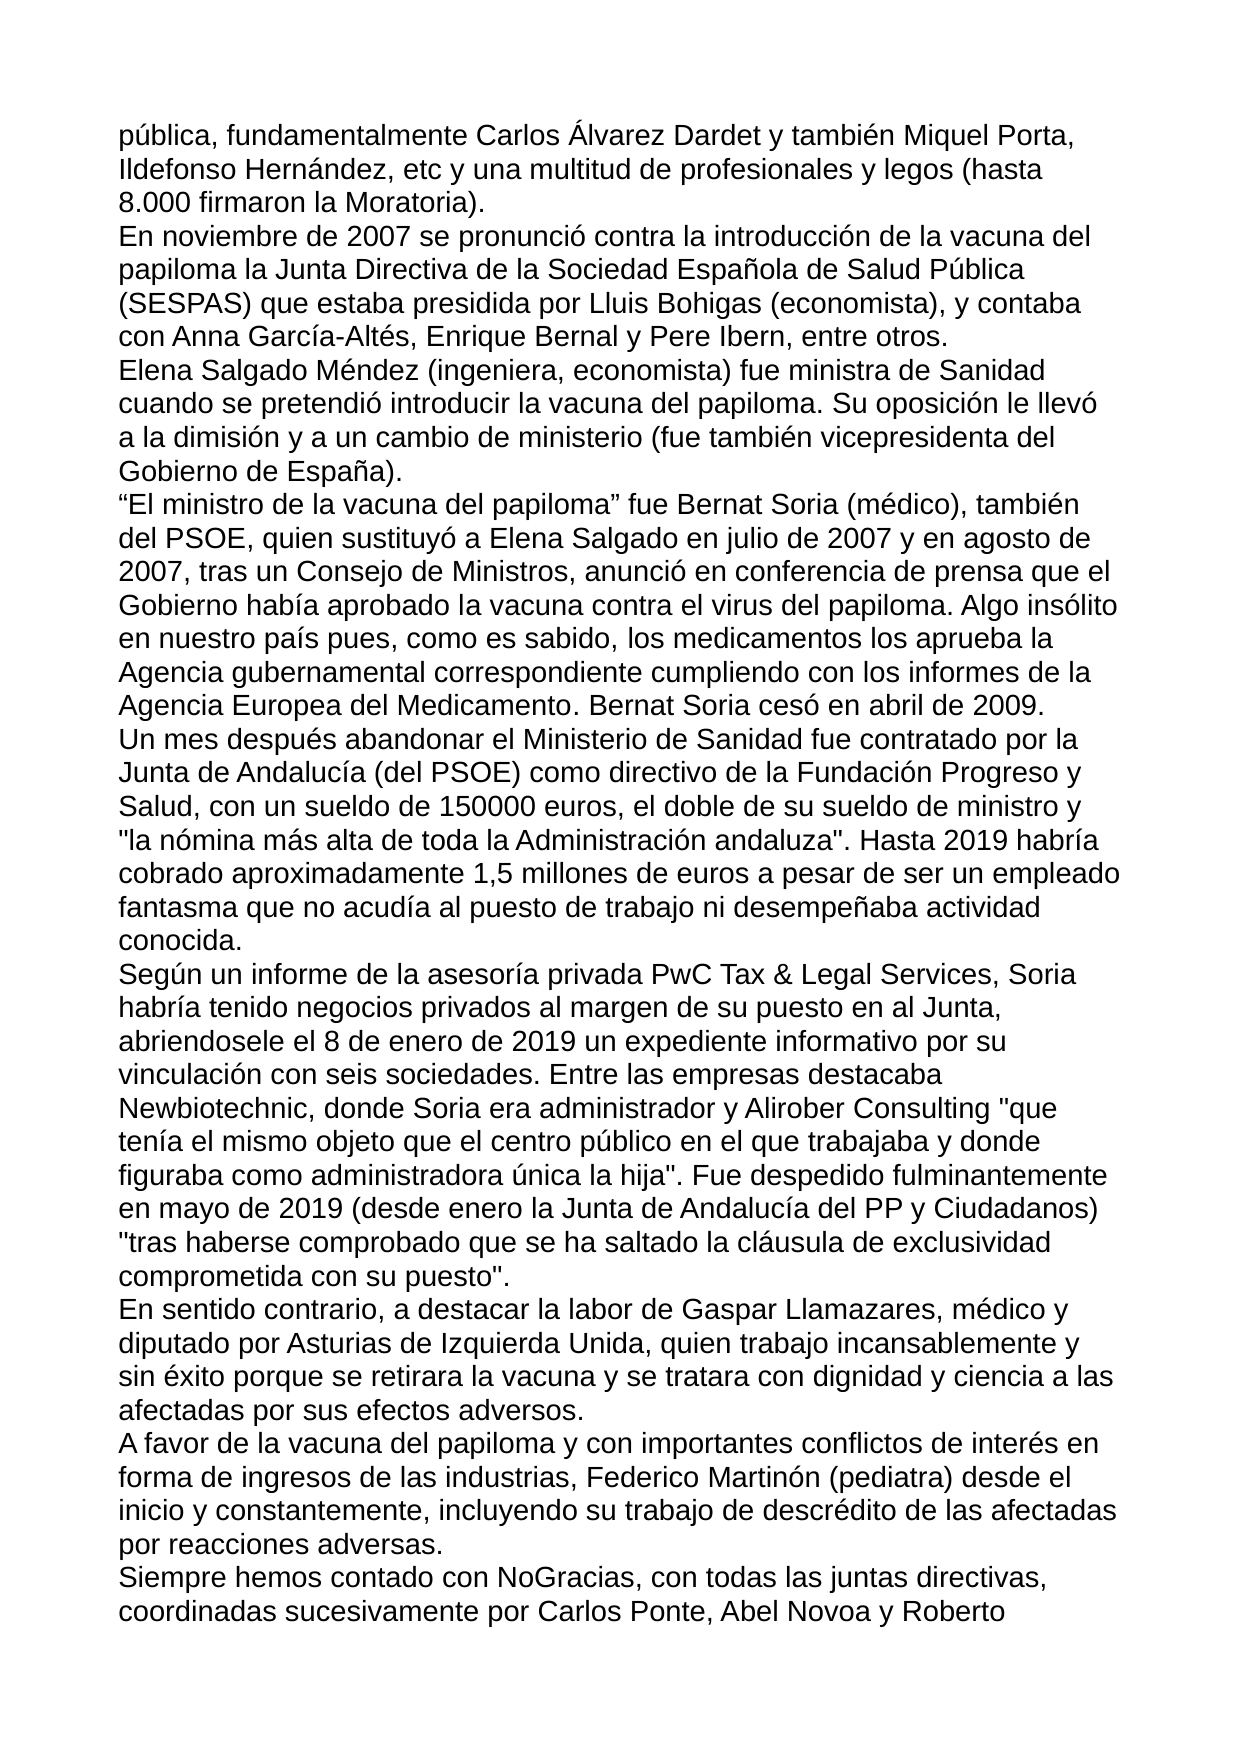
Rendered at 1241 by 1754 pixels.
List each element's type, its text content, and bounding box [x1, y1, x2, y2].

text Según un informe de la asesoría privada PwC Tax & Legal Services, Soria habría tenido negocios privados al margen de su puesto en al Junta, abriendosele el 8 de enero de 2019 un expediente informativo por su vinculación con seis sociedades. Entre las empresas destacaba Newbiotechnic, donde Soria era administrador y Alirober Consulting "que tenía el mismo objeto que el centro público en el que trabajaba y donde figuraba como administradora única la hija". Fue despedido fulminantemente en mayo de 2019 (desde enero la Junta de Andalucía del PP y Ciudadanos) "tras haberse comprobado que se ha saltado la cláusula de exclusividad comprometida con su puesto". [118, 957, 1122, 1292]
text En noviembre de 2007 se pronunció contra la introducción de la vacuna del papiloma la Junta Directiva de la Sociedad Española de Salud Pública (SESPAS) que estaba presidida por Lluis Bohigas (economista), y contaba con Anna García-Altés, Enrique Bernal y Pere Ibern, entre otros. [118, 219, 1122, 353]
text pública, fundamentalmente Carlos Álvarez Dardet y también Miquel Porta, Ildefonso Hernández, etc y una multitud de profesionales y legos (hasta 8.000 firmaron la Moratoria). [118, 118, 1122, 219]
text Un mes después abandonar el Ministerio de Sanidad fue contratado por la Junta de Andalucía (del PSOE) como directivo de la Fundación Progreso y Salud, con un sueldo de 150000 euros, el doble de su sueldo de ministro y "la nómina más alta de toda la Administración andaluza". Hasta 2019 habría cobrado aproximadamente 1,5 millones de euros a pesar de ser un empleado fantasma que no acudía al puesto de trabajo ni desempeñaba actividad conocida. [118, 722, 1122, 957]
text En sentido contrario, a destacar la labor de Gaspar Llamazares, médico y diputado por Asturias de Izquierda Unida, quien trabajo incansablemente y sin éxito porque se retirara la vacuna y se tratara con dignidad y ciencia a las afectadas por sus efectos adversos. [118, 1292, 1122, 1426]
text Siempre hemos contado con NoGracias, con todas las juntas directivas, coordinadas sucesivamente por Carlos Ponte, Abel Novoa y Roberto [118, 1560, 1122, 1627]
text Elena Salgado Méndez (ingeniera, economista) fue ministra de Sanidad cuando se pretendió introducir la vacuna del papiloma. Su oposición le llevó a la dimisión y a un cambio de ministerio (fue también vicepresidenta del Gobierno de España). [118, 353, 1122, 487]
text “El ministro de la vacuna del papiloma” fue Bernat Soria (médico), también del PSOE, quien sustituyó a Elena Salgado en julio de 2007 y en agosto de 2007, tras un Consejo de Ministros, anunció en conferencia de prensa que el Gobierno había aprobado la vacuna contra el virus del papiloma. Algo insólito en nuestro país pues, como es sabido, los medicamentos los aprueba la Agencia gubernamental correspondiente cumpliendo con los informes de la Agencia Europea del Medicamento. Bernat Soria cesó en abril de 2009. [118, 487, 1122, 722]
text A favor de la vacuna del papiloma y con importantes conflictos de interés en forma de ingresos de las industrias, Federico Martinón (pediatra) desde el inicio y constantemente, incluyendo su trabajo de descrédito de las afectadas por reacciones adversas. [118, 1426, 1122, 1560]
